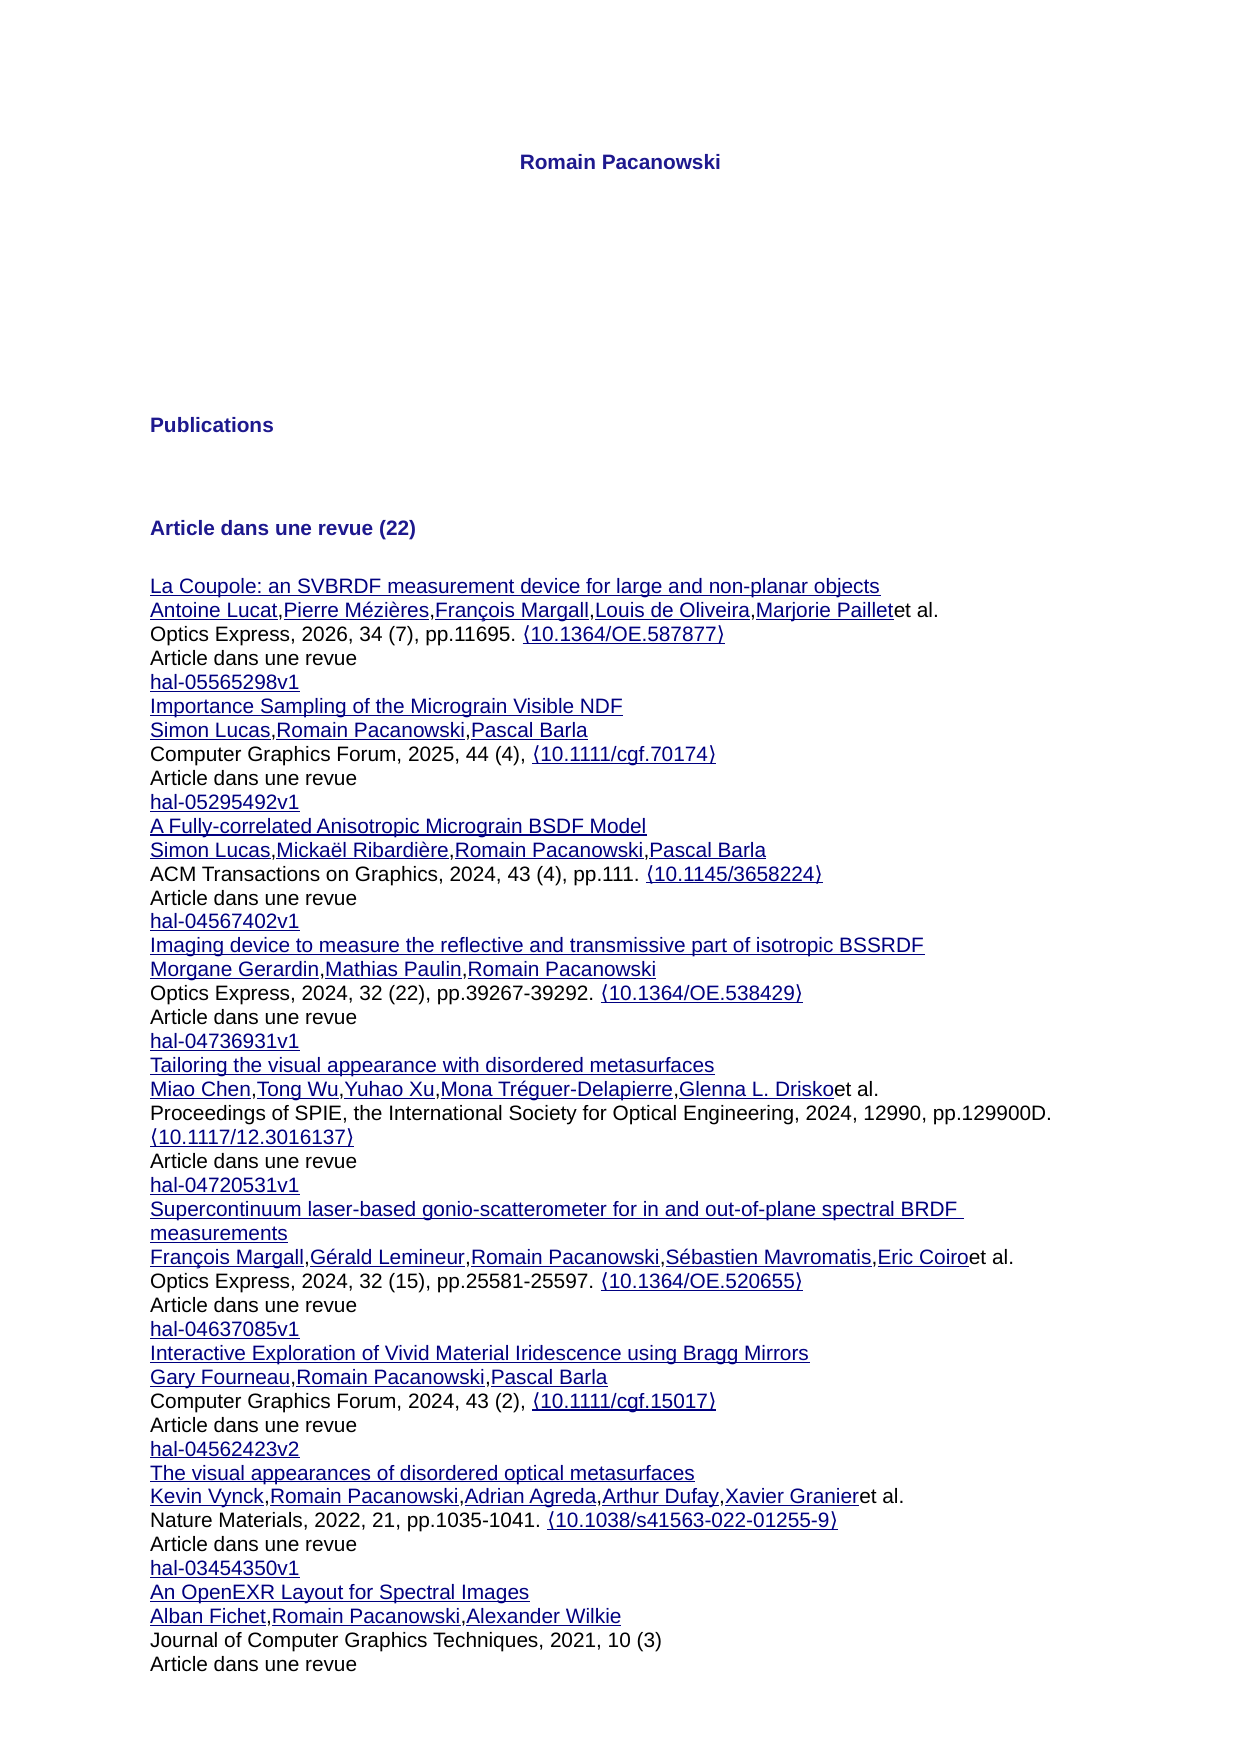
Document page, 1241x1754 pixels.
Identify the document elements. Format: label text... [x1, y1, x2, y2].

table_cell Importance Sampling of the Micrograin Visible NDF Simon Lucas,Romain Pacanowski,Pascal Barla Computer Graphics Forum, 2025, 44 (4), ⟨10.1111/cgf.70174⟩ Article dans une revue hal-05295492v1 [150, 694, 1090, 813]
subtitle Article dans une revue (22) [150, 516, 1090, 539]
table_cell Imaging device to measure the reflective and transmissive part of isotropic BSSRDF Morgane Gerardin,Mathias Paulin,Romain Pacanowski Optics Express, 2024, 32 (22), pp.39267-39292. ⟨10.1364/OE.538429⟩ Article dans une revue hal-04736931v1 [150, 933, 1090, 1053]
table_cell Supercontinuum laser-based gonio-scatterometer for in and out-of-plane spectral BRDF measurements François Margall,Gérald Lemineur,Romain Pacanowski,Sébastien Mavromatis,Eric Coiroet al. Optics Express, 2024, 32 (15), pp.25581-25597. ⟨10.1364/OE.520655⟩ Article dans une revue hal-04637085v1 [150, 1197, 1090, 1341]
subtitle Publications [150, 412, 1090, 436]
table_cell A Fully-correlated Anisotropic Micrograin BSDF Model Simon Lucas,Mickaël Ribardière,Romain Pacanowski,Pascal Barla ACM Transactions on Graphics, 2024, 43 (4), pp.111. ⟨10.1145/3658224⟩ Article dans une revue hal-04567402v1 [150, 814, 1090, 933]
table_cell Interactive Exploration of Vivid Material Iridescence using Bragg Mirrors Gary Fourneau,Romain Pacanowski,Pascal Barla Computer Graphics Forum, 2024, 43 (2), ⟨10.1111/cgf.15017⟩ Article dans une revue hal-04562423v2 [150, 1341, 1090, 1460]
table_cell The visual appearances of disordered optical metasurfaces Kevin Vynck,Romain Pacanowski,Adrian Agreda,Arthur Dufay,Xavier Granieret al. Nature Materials, 2022, 21, pp.1035-1041. ⟨10.1038/s41563-022-01255-9⟩ Article dans une revue hal-03454350v1 [150, 1460, 1090, 1580]
table_header La Coupole: an SVBRDF measurement device for large and non-planar objects Antoine Lucat,Pierre Mézières,François Margall,Louis de Oliveira,Marjorie Pailletet al. Optics Express, 2026, 34 (7), pp.11695. ⟨10.1364/OE.587877⟩ Article dans une revue hal-05565298v1 [150, 574, 1090, 694]
table_cell Tailoring the visual appearance with disordered metasurfaces Miao Chen,Tong Wu,Yuhao Xu,Mona Tréguer-Delapierre,Glenna L. Driskoet al. Proceedings of SPIE, the International Society for Optical Engineering, 2024, 12990, pp.129900D. ⟨10.1117/12.3016137⟩ Article dans une revue hal-04720531v1 [150, 1053, 1090, 1197]
table_cell An OpenEXR Layout for Spectral Images Alban Fichet,Romain Pacanowski,Alexander Wilkie Journal of Computer Graphics Techniques, 2021, 10 (3) Article dans une revue [150, 1580, 1090, 1676]
subtitle Romain Pacanowski [150, 150, 1090, 174]
